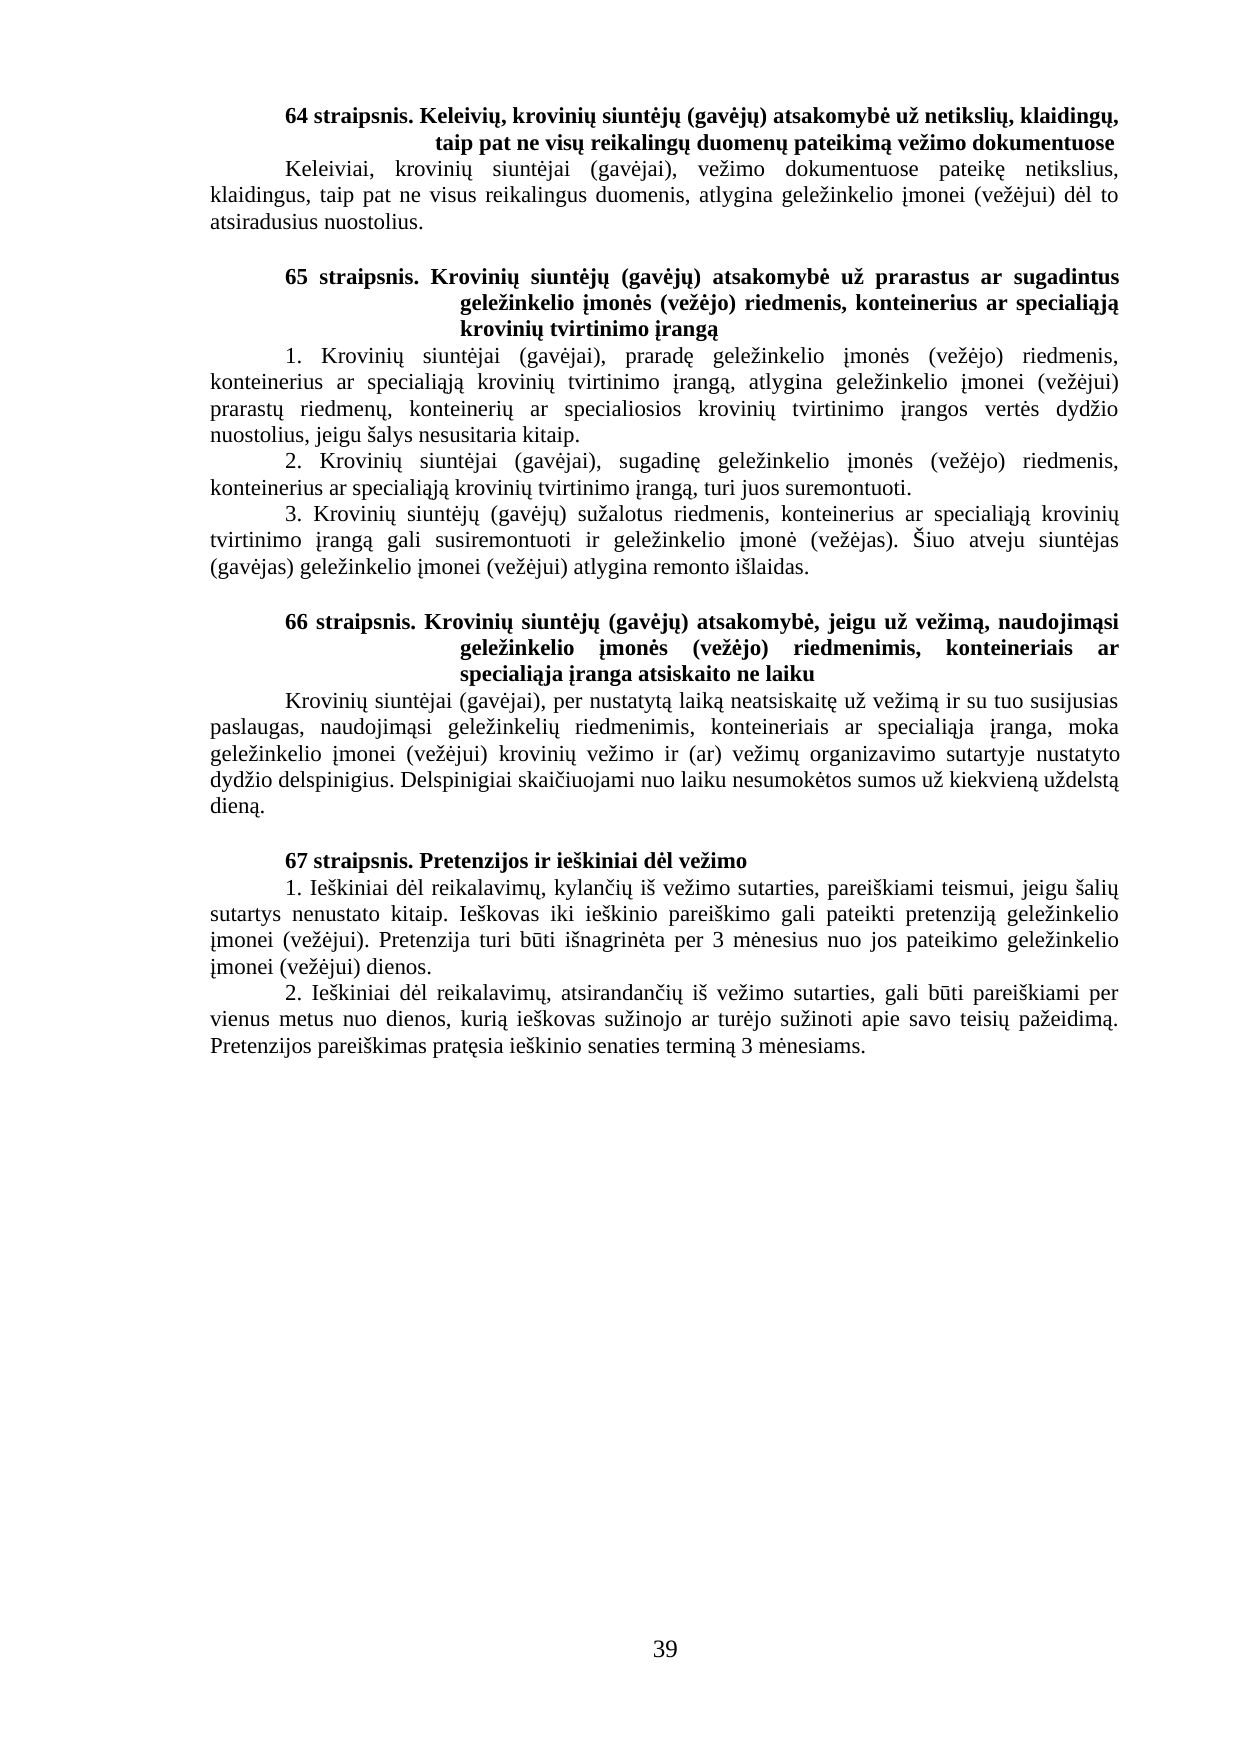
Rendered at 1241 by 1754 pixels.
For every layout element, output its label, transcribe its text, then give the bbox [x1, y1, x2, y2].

text 3. Krovinių siuntėjų (gavėjų) sužalotus riedmenis, konteinerius ar specialiąją krovinių tvirtinimo įrangą gali susiremontuoti ir geležinkelio įmonė (vežėjas). Šiuo atveju siuntėjas (gavėjas) geležinkelio įmonei (vežėjui) atlygina remonto išlaidas. [210, 500, 1120, 579]
subtitle 64 straipsnis. Keleivių, krovinių siuntėjų (gavėjų) atsakomybė už netikslių, klaidingų, taip pat ne visų reikalingų duomenų pateikimą vežimo dokumentuose [285, 102, 1120, 155]
subtitle 67 straipsnis. Pretenzijos ir ieškiniai dėl vežimo [210, 847, 1120, 874]
text 2. Krovinių siuntėjai (gavėjai), sugadinę geležinkelio įmonės (vežėjo) riedmenis, konteinerius ar specialiąją krovinių tvirtinimo įrangą, turi juos suremontuoti. [210, 447, 1120, 500]
text 1. Krovinių siuntėjai (gavėjai), praradę geležinkelio įmonės (vežėjo) riedmenis, konteinerius ar specialiąją krovinių tvirtinimo įrangą, atlygina geležinkelio įmonei (vežėjui) prarastų riedmenų, konteinerių ar specialiosios krovinių tvirtinimo įrangos vertės dydžio nuostolius, jeigu šalys nesusitaria kitaip. [210, 342, 1120, 447]
text 1. Ieškiniai dėl reikalavimų, kylančių iš vežimo sutarties, pareiškiami teismui, jeigu šalių sutartys nenustato kitaip. Ieškovas iki ieškinio pareiškimo gali pateikti pretenziją geležinkelio įmonei (vežėjui). Pretenzija turi būti išnagrinėta per 3 mėnesius nuo jos pateikimo geležinkelio įmonei (vežėjui) dienos. [210, 874, 1120, 979]
subtitle 65 straipsnis. Krovinių siuntėjų (gavėjų) atsakomybė už prarastus ar sugadintus geležinkelio įmonės (vežėjo) riedmenis, konteinerius ar specialiąją krovinių tvirtinimo įrangą [285, 263, 1120, 342]
text Keleiviai, krovinių siuntėjai (gavėjai), vežimo dokumentuose pateikę netikslius, klaidingus, taip pat ne visus reikalingus duomenis, atlygina geležinkelio įmonei (vežėjui) dėl to atsiradusius nuostolius. [210, 155, 1120, 234]
text Krovinių siuntėjai (gavėjai), per nustatytą laiką neatsiskaitę už vežimą ir su tuo susijusias paslaugas, naudojimąsi geležinkelių riedmenimis, konteineriais ar specialiąja įranga, moka geležinkelio įmonei (vežėjui) krovinių vežimo ir (ar) vežimų organizavimo sutartyje nustatyto dydžio delspinigius. Delspinigiai skaičiuojami nuo laiku nesumokėtos sumos už kiekvieną uždelstą dieną. [210, 687, 1120, 819]
text 2. Ieškiniai dėl reikalavimų, atsirandančių iš vežimo sutarties, gali būti pareiškiami per vienus metus nuo dienos, kurią ieškovas sužinojo ar turėjo sužinoti apie savo teisių pažeidimą. Pretenzijos pareiškimas pratęsia ieškinio senaties terminą 3 mėnesiams. [210, 979, 1120, 1058]
subtitle 66 straipsnis. Krovinių siuntėjų (gavėjų) atsakomybė, jeigu už vežimą, naudojimąsi geležinkelio įmonės (vežėjo) riedmenimis, konteineriais ar specialiąja įranga atsiskaito ne laiku [285, 608, 1120, 687]
